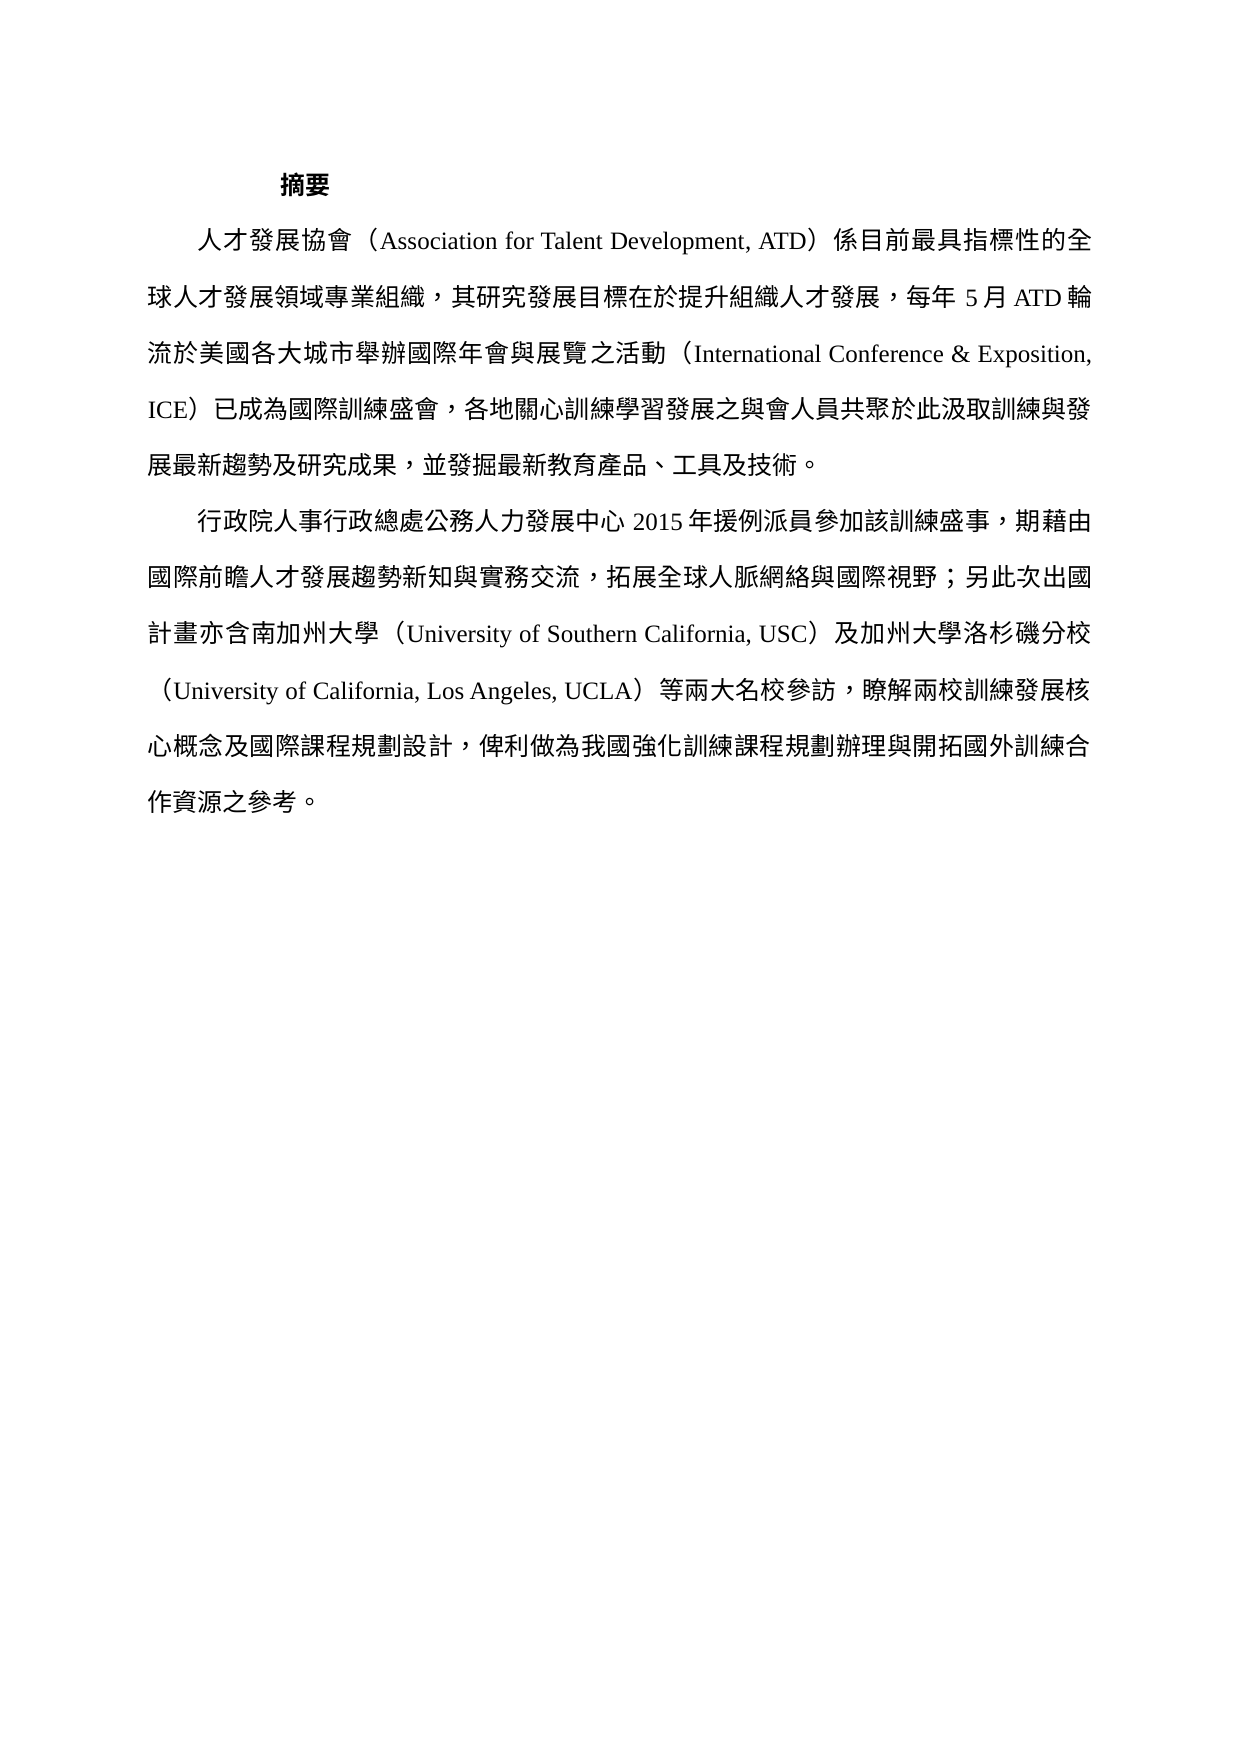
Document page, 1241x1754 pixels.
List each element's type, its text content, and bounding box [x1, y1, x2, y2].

text 人才發展協會（Association for Talent Development, ATD）係目前最具指標性的全球人才發展領域專業組織，其研究發展目標在於提升組織人才發展，每年5月ATD輪流於美國各大城市舉辦國際年會與展覽之活動（International Conference & Exposition, ICE）已成為國際訓練盛會，各地關心訓練學習發展之與會人員共聚於此汲取訓練與發展最新趨勢及研究成果，並發掘最新教育產品、工具及技術。 [148, 220, 1092, 483]
text 摘要 [280, 164, 1092, 202]
text 行政院人事行政總處公務人力發展中心2015年援例派員參加該訓練盛事，期藉由國際前瞻人才發展趨勢新知與實務交流，拓展全球人脈網絡與國際視野；另此次出國計畫亦含南加州大學（University of Southern California, USC）及加州大學洛杉磯分校（University of California, Los Angeles, UCLA）等兩大名校參訪，瞭解兩校訓練發展核心概念及國際課程規劃設計，俾利做為我國強化訓練課程規劃辦理與開拓國外訓練合作資源之參考。 [148, 501, 1092, 819]
